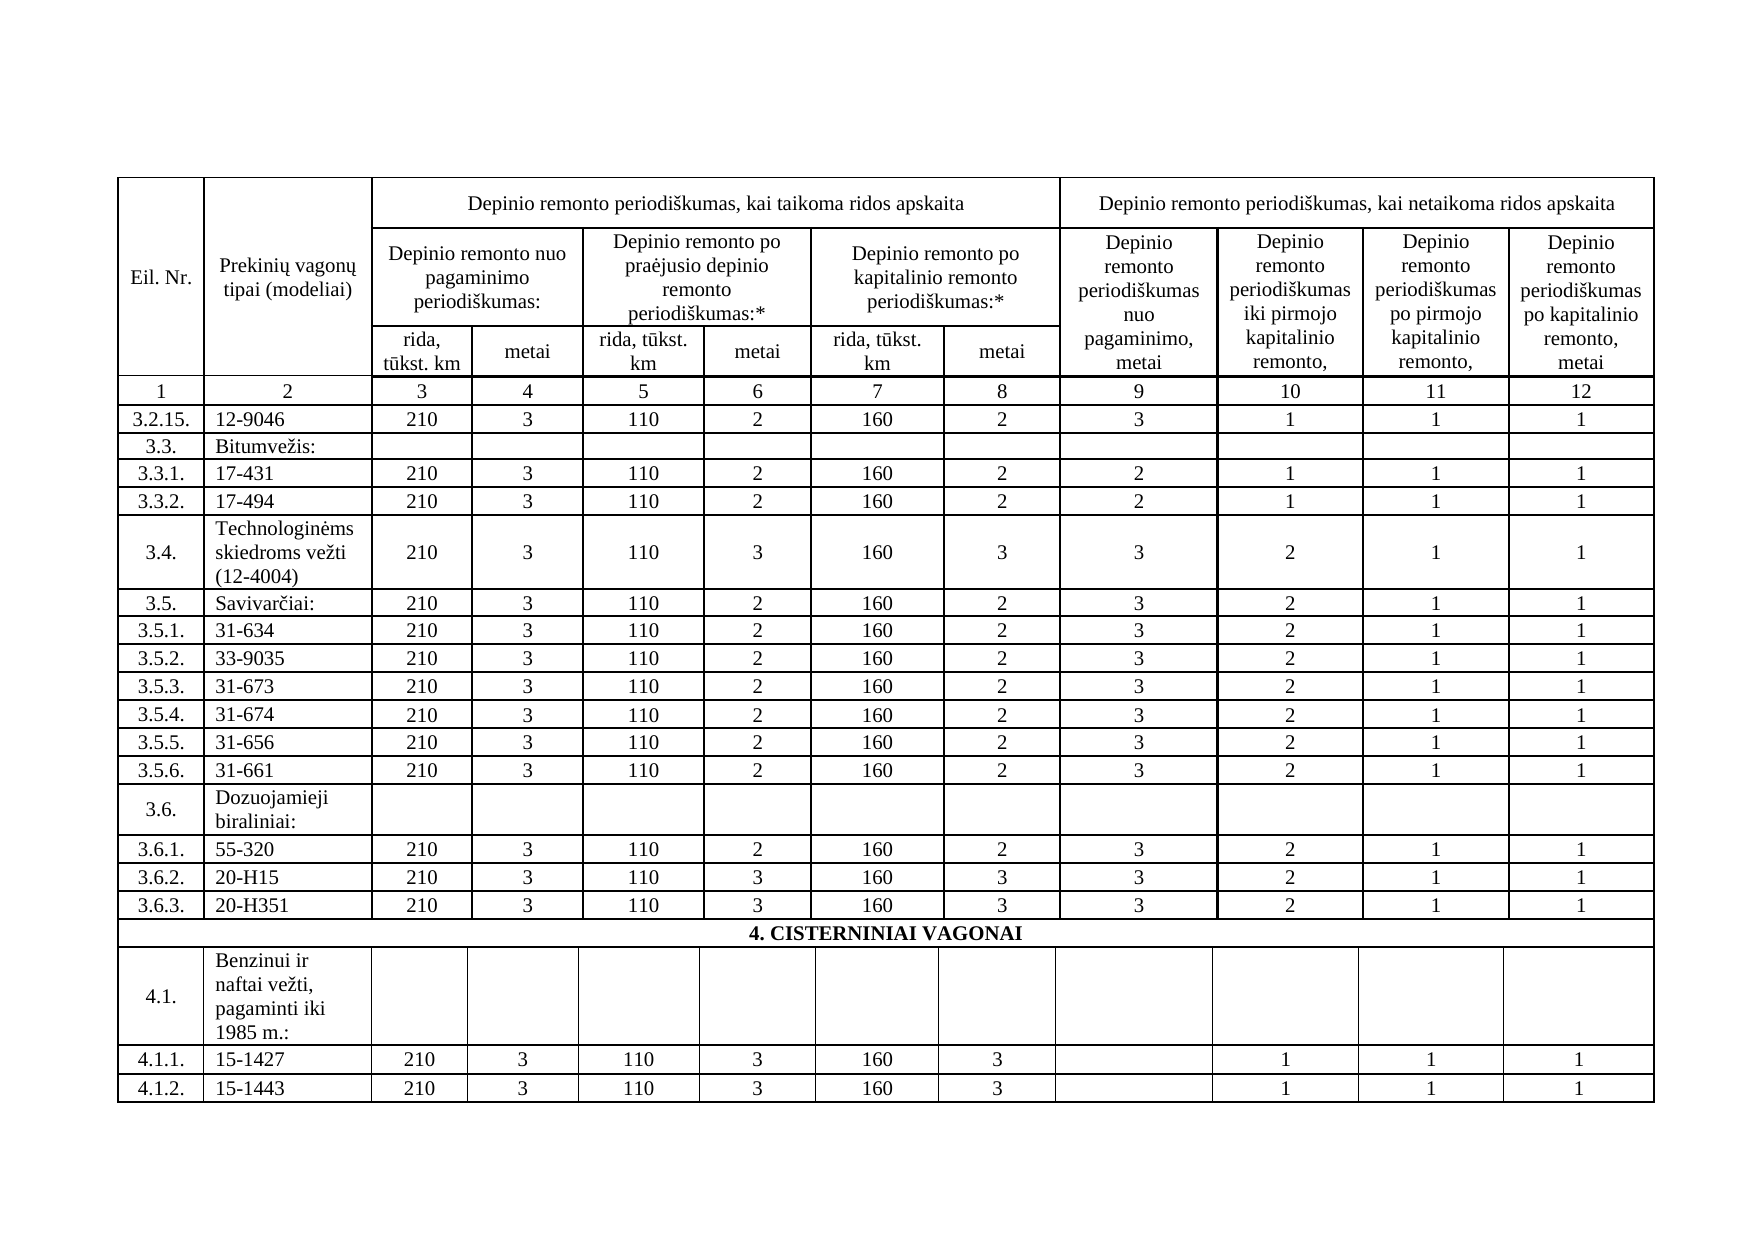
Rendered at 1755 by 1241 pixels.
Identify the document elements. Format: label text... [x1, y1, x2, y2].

table_cell 3.6.1. [119, 836, 203, 862]
table_cell 2 [705, 645, 810, 671]
table_cell 3 [939, 1075, 1055, 1101]
table_cell 2 [705, 729, 810, 755]
table_cell 4 [473, 378, 582, 403]
table_cell [372, 948, 467, 1044]
table_cell 110 [584, 673, 703, 699]
table_cell 3.5. [119, 590, 203, 614]
table_cell 3 [705, 892, 810, 918]
table_cell 160 [812, 729, 943, 755]
table_cell 2 [705, 617, 810, 643]
table_cell 110 [584, 729, 703, 755]
table_cell 2 [945, 617, 1059, 643]
table_cell metai [473, 327, 582, 375]
table_cell 3 [705, 516, 810, 588]
table_cell 1 [1364, 617, 1508, 643]
table_cell 1 [1510, 836, 1653, 862]
table_cell 3.3.1. [119, 460, 203, 486]
table_cell metai [705, 327, 810, 375]
table_cell 33-9035 [205, 645, 371, 671]
table_cell 2 [1219, 701, 1362, 727]
table_cell 3.5.4. [119, 701, 203, 727]
table_cell 1 [1359, 1075, 1503, 1101]
table_cell [812, 785, 943, 833]
table_cell 160 [812, 892, 943, 918]
table_cell [939, 948, 1055, 1044]
table_cell 2 [705, 590, 810, 614]
table_cell 1 [1510, 516, 1653, 588]
table_cell 3 [1061, 892, 1216, 918]
table_cell 1 [1510, 617, 1653, 643]
table_cell 1 [1510, 488, 1653, 514]
table_cell 2 [705, 406, 810, 432]
table_cell 1 [1364, 864, 1508, 890]
table_cell 110 [584, 516, 703, 588]
table_cell 210 [373, 645, 471, 671]
table_cell 2 [705, 757, 810, 783]
table_cell 3 [1061, 836, 1216, 862]
table_cell 20-H351 [205, 892, 371, 918]
table_cell [1213, 948, 1358, 1044]
table_cell 3.2.15. [119, 406, 203, 432]
table_cell 1 [1213, 1075, 1358, 1101]
table_cell 3 [1061, 729, 1216, 755]
table_cell 110 [579, 1046, 699, 1072]
table_cell 160 [812, 701, 943, 727]
table_cell 110 [584, 406, 703, 432]
table_cell 110 [584, 701, 703, 727]
table_cell 2 [1219, 729, 1362, 755]
table_cell 31-673 [205, 673, 371, 699]
table_cell 160 [812, 645, 943, 671]
table_cell 160 [812, 757, 943, 783]
table_cell 210 [373, 590, 471, 614]
table_cell 2 [945, 729, 1059, 755]
table_cell 160 [812, 488, 943, 514]
table_cell 2 [945, 488, 1059, 514]
table_cell [705, 785, 810, 833]
table_cell [1056, 1075, 1212, 1101]
table_cell rida, tūkst. km [373, 327, 471, 375]
table_cell 3 [468, 1046, 578, 1072]
table_cell 31-634 [205, 617, 371, 643]
table_cell 160 [812, 864, 943, 890]
table_cell 3 [1061, 406, 1216, 432]
table_cell 2 [945, 673, 1059, 699]
table_cell [1364, 785, 1508, 833]
table_cell 210 [373, 892, 471, 918]
table_cell 110 [579, 1075, 699, 1101]
table_cell 160 [812, 617, 943, 643]
table_cell 1 [1364, 836, 1508, 862]
table_header Depinio remonto periodiškumas, kai netaikoma ridos apskaita [1061, 178, 1653, 227]
table_cell 210 [372, 1075, 467, 1101]
table_cell 3.6.3. [119, 892, 203, 918]
table_cell 1 [1510, 590, 1653, 614]
table_cell 2 [945, 406, 1059, 432]
table_cell 8 [945, 378, 1059, 403]
table_cell 6 [705, 378, 810, 403]
table_cell 160 [816, 1075, 938, 1101]
table_cell 31-674 [205, 701, 371, 727]
table_cell 210 [373, 406, 471, 432]
table_cell 2 [1219, 892, 1362, 918]
table_cell [1061, 785, 1216, 833]
table_cell 1 [1504, 1075, 1653, 1101]
table_cell 3 [1061, 645, 1216, 671]
table_cell 210 [373, 836, 471, 862]
table_cell [1359, 948, 1503, 1044]
table_cell 2 [945, 590, 1059, 614]
table_cell [1061, 434, 1216, 458]
table_cell 3.3.2. [119, 488, 203, 514]
table_cell 3 [473, 757, 582, 783]
table_cell 1 [1364, 673, 1508, 699]
table_cell 3.5.1. [119, 617, 203, 643]
table_cell 3 [945, 892, 1059, 918]
table_cell 2 [945, 836, 1059, 862]
table_cell 1 [1510, 864, 1653, 890]
table_cell 3 [473, 406, 582, 432]
table_cell 2 [205, 376, 371, 403]
table_cell Savivarčiai: [205, 590, 371, 614]
table_cell Depinio remonto periodiškumas po kapitalinio remonto, metai [1510, 229, 1653, 375]
table_cell 3 [1061, 516, 1216, 588]
table_cell [473, 434, 582, 458]
table_cell rida, tūkst. km [812, 327, 943, 375]
table_cell [1504, 948, 1653, 1044]
table_cell 3 [1061, 590, 1216, 614]
table_header Depinio remonto periodiškumas, kai taikoma ridos apskaita [373, 178, 1059, 227]
table_cell [373, 434, 471, 458]
table_cell Depinio remonto po praėjusio depinio remonto periodiškumas:* [584, 229, 810, 325]
table_cell 10 [1219, 378, 1362, 403]
table_cell 12-9046 [205, 406, 371, 432]
table_cell 55-320 [205, 836, 371, 862]
table_cell 3.5.5. [119, 729, 203, 755]
table_cell [705, 434, 810, 458]
table_cell 1 [1510, 757, 1653, 783]
table_cell 2 [1219, 617, 1362, 643]
table_cell Bitumvežis: [205, 434, 371, 458]
table_cell 3.5.2. [119, 645, 203, 671]
table_cell 2 [1219, 590, 1362, 614]
table_cell 160 [812, 836, 943, 862]
table_cell 110 [584, 460, 703, 486]
table_cell 3 [1061, 757, 1216, 783]
table_cell 12 [1510, 378, 1653, 403]
table_cell 3 [473, 516, 582, 588]
table_cell 210 [373, 729, 471, 755]
table_cell [373, 785, 471, 833]
table_cell 3.6. [119, 785, 203, 833]
table_cell 4. CISTERNINIAI VAGONAI [119, 920, 1653, 946]
table_cell 2 [1061, 488, 1216, 514]
table_cell 15-1443 [204, 1075, 371, 1101]
table_cell 3 [473, 617, 582, 643]
table_cell 2 [1219, 645, 1362, 671]
table_cell 5 [584, 378, 703, 403]
table_cell 2 [945, 460, 1059, 486]
table_cell 3.5.3. [119, 673, 203, 699]
table_cell 3 [473, 892, 582, 918]
table_cell 1 [1219, 488, 1362, 514]
table_cell Depinio remonto nuo pagaminimo periodiškumas: [373, 229, 582, 325]
table_cell 210 [373, 701, 471, 727]
table_cell rida, tūkst. km [584, 327, 703, 375]
table_cell 110 [584, 488, 703, 514]
table_cell 3 [700, 1046, 815, 1072]
table_cell 2 [945, 701, 1059, 727]
table_cell 3 [939, 1046, 1055, 1072]
table_cell [584, 434, 703, 458]
table_cell [1219, 434, 1362, 458]
table_cell [700, 948, 815, 1044]
table_cell 1 [1364, 488, 1508, 514]
table_cell 1 [1510, 406, 1653, 432]
table_cell 2 [1219, 673, 1362, 699]
table_cell [579, 948, 699, 1044]
table_cell 1 [1364, 645, 1508, 671]
table_cell [468, 948, 578, 1044]
table_cell 3.4. [119, 516, 203, 588]
table_cell 3.6.2. [119, 864, 203, 890]
table_cell 3 [473, 460, 582, 486]
table_cell Depinio remonto periodiškumas iki pirmojo kapitalinio remonto, metai [1219, 229, 1362, 375]
table_cell 3 [945, 864, 1059, 890]
table_cell 2 [1219, 864, 1362, 890]
table_cell 2 [1061, 460, 1216, 486]
table_cell 1 [1510, 460, 1653, 486]
table_cell 210 [373, 617, 471, 643]
table_cell 160 [812, 406, 943, 432]
table_cell 2 [1219, 757, 1362, 783]
table_cell 1 [1510, 701, 1653, 727]
table_cell 3 [473, 590, 582, 614]
table_cell 7 [812, 378, 943, 403]
table_cell 3 [473, 729, 582, 755]
table_cell [1364, 434, 1508, 458]
table_cell 20-H15 [205, 864, 371, 890]
table_cell [1510, 434, 1653, 458]
table_cell 210 [373, 757, 471, 783]
table_cell 210 [373, 516, 471, 588]
table_cell [1219, 785, 1362, 833]
table_cell 9 [1061, 378, 1216, 403]
table_cell 3 [1061, 701, 1216, 727]
table_cell 2 [945, 645, 1059, 671]
table_cell 4.1.2. [119, 1075, 203, 1101]
table_cell 2 [705, 673, 810, 699]
table_cell 110 [584, 892, 703, 918]
table_cell 1 [119, 376, 203, 403]
table_cell Benzinui ir naftai vežti, pagaminti iki 1985 m.: [204, 948, 371, 1044]
table_cell 3 [1061, 617, 1216, 643]
table_cell 3.5.6. [119, 757, 203, 783]
table_cell 210 [373, 488, 471, 514]
table_cell 3 [473, 701, 582, 727]
table_cell 4.1.1. [119, 1046, 203, 1072]
table_cell 2 [945, 757, 1059, 783]
table_cell 160 [812, 673, 943, 699]
table_cell 2 [1219, 836, 1362, 862]
table_cell 3 [473, 836, 582, 862]
table_cell [945, 434, 1059, 458]
table_cell 1 [1219, 460, 1362, 486]
table_cell 210 [373, 673, 471, 699]
table_cell 3 [1061, 864, 1216, 890]
table_cell 17-431 [205, 460, 371, 486]
table_cell 17-494 [205, 488, 371, 514]
table_cell 31-661 [205, 757, 371, 783]
table_cell 3 [373, 378, 471, 403]
table_cell [1510, 785, 1653, 833]
table_cell Depinio remonto periodiškumas po pirmojo kapitalinio remonto, metai [1364, 229, 1508, 375]
table_header Eil. Nr. [119, 178, 203, 375]
table_cell 2 [705, 836, 810, 862]
table_cell 110 [584, 645, 703, 671]
table_cell 1 [1510, 892, 1653, 918]
table_cell 1 [1213, 1046, 1358, 1072]
table_cell 110 [584, 757, 703, 783]
table_cell 31-656 [205, 729, 371, 755]
table_cell [1056, 1046, 1212, 1072]
table_cell 1 [1504, 1046, 1653, 1072]
table_cell 110 [584, 590, 703, 614]
table_cell 1 [1364, 460, 1508, 486]
table_cell 110 [584, 836, 703, 862]
table_cell 210 [373, 460, 471, 486]
table_cell 1 [1364, 892, 1508, 918]
table_cell 110 [584, 864, 703, 890]
table_cell 1 [1219, 406, 1362, 432]
table_cell 3 [945, 516, 1059, 588]
table_cell 1 [1364, 729, 1508, 755]
table_cell 1 [1364, 701, 1508, 727]
table_cell 160 [816, 1046, 938, 1072]
table_cell 1 [1510, 673, 1653, 699]
table_cell 15-1427 [204, 1046, 371, 1072]
table_cell 160 [812, 460, 943, 486]
table_cell 210 [373, 864, 471, 890]
table_cell 2 [705, 488, 810, 514]
table_cell [945, 785, 1059, 833]
table_cell 1 [1364, 516, 1508, 588]
table_cell 3.3. [119, 434, 203, 458]
table_cell 1 [1364, 757, 1508, 783]
table_cell Technologinėms skiedroms vežti (12-4004) [205, 516, 371, 588]
table_cell 3 [473, 488, 582, 514]
table_cell 11 [1364, 378, 1508, 403]
table_cell Depinio remonto periodiškumas nuo pagaminimo, metai [1061, 229, 1216, 375]
table_cell 160 [812, 590, 943, 614]
table_cell 4.1. [119, 948, 203, 1044]
table_cell 110 [584, 617, 703, 643]
table_cell 1 [1510, 645, 1653, 671]
table_cell [1056, 948, 1212, 1044]
table_header Prekinių vagonų tipai (modeliai) [205, 178, 371, 375]
table_cell 3 [473, 645, 582, 671]
table_cell 2 [1219, 516, 1362, 588]
table_cell [812, 434, 943, 458]
table_cell 1 [1364, 406, 1508, 432]
table_cell 3 [700, 1075, 815, 1101]
table_cell 2 [705, 460, 810, 486]
table_cell 1 [1510, 729, 1653, 755]
table_cell Dozuojamieji biraliniai: [205, 785, 371, 833]
table_cell 3 [1061, 673, 1216, 699]
table_cell 3 [705, 864, 810, 890]
table_cell [816, 948, 938, 1044]
table_cell 2 [705, 701, 810, 727]
table_cell [473, 785, 582, 833]
table_cell 3 [468, 1075, 578, 1101]
table_cell [584, 785, 703, 833]
table_cell 3 [473, 864, 582, 890]
table_cell metai [945, 327, 1059, 375]
table_cell 210 [372, 1046, 467, 1072]
table_cell 160 [812, 516, 943, 588]
table_cell Depinio remonto po kapitalinio remonto periodiškumas:* [812, 229, 1059, 325]
table_cell 1 [1364, 590, 1508, 614]
table_cell 1 [1359, 1046, 1503, 1072]
table_cell 3 [473, 673, 582, 699]
